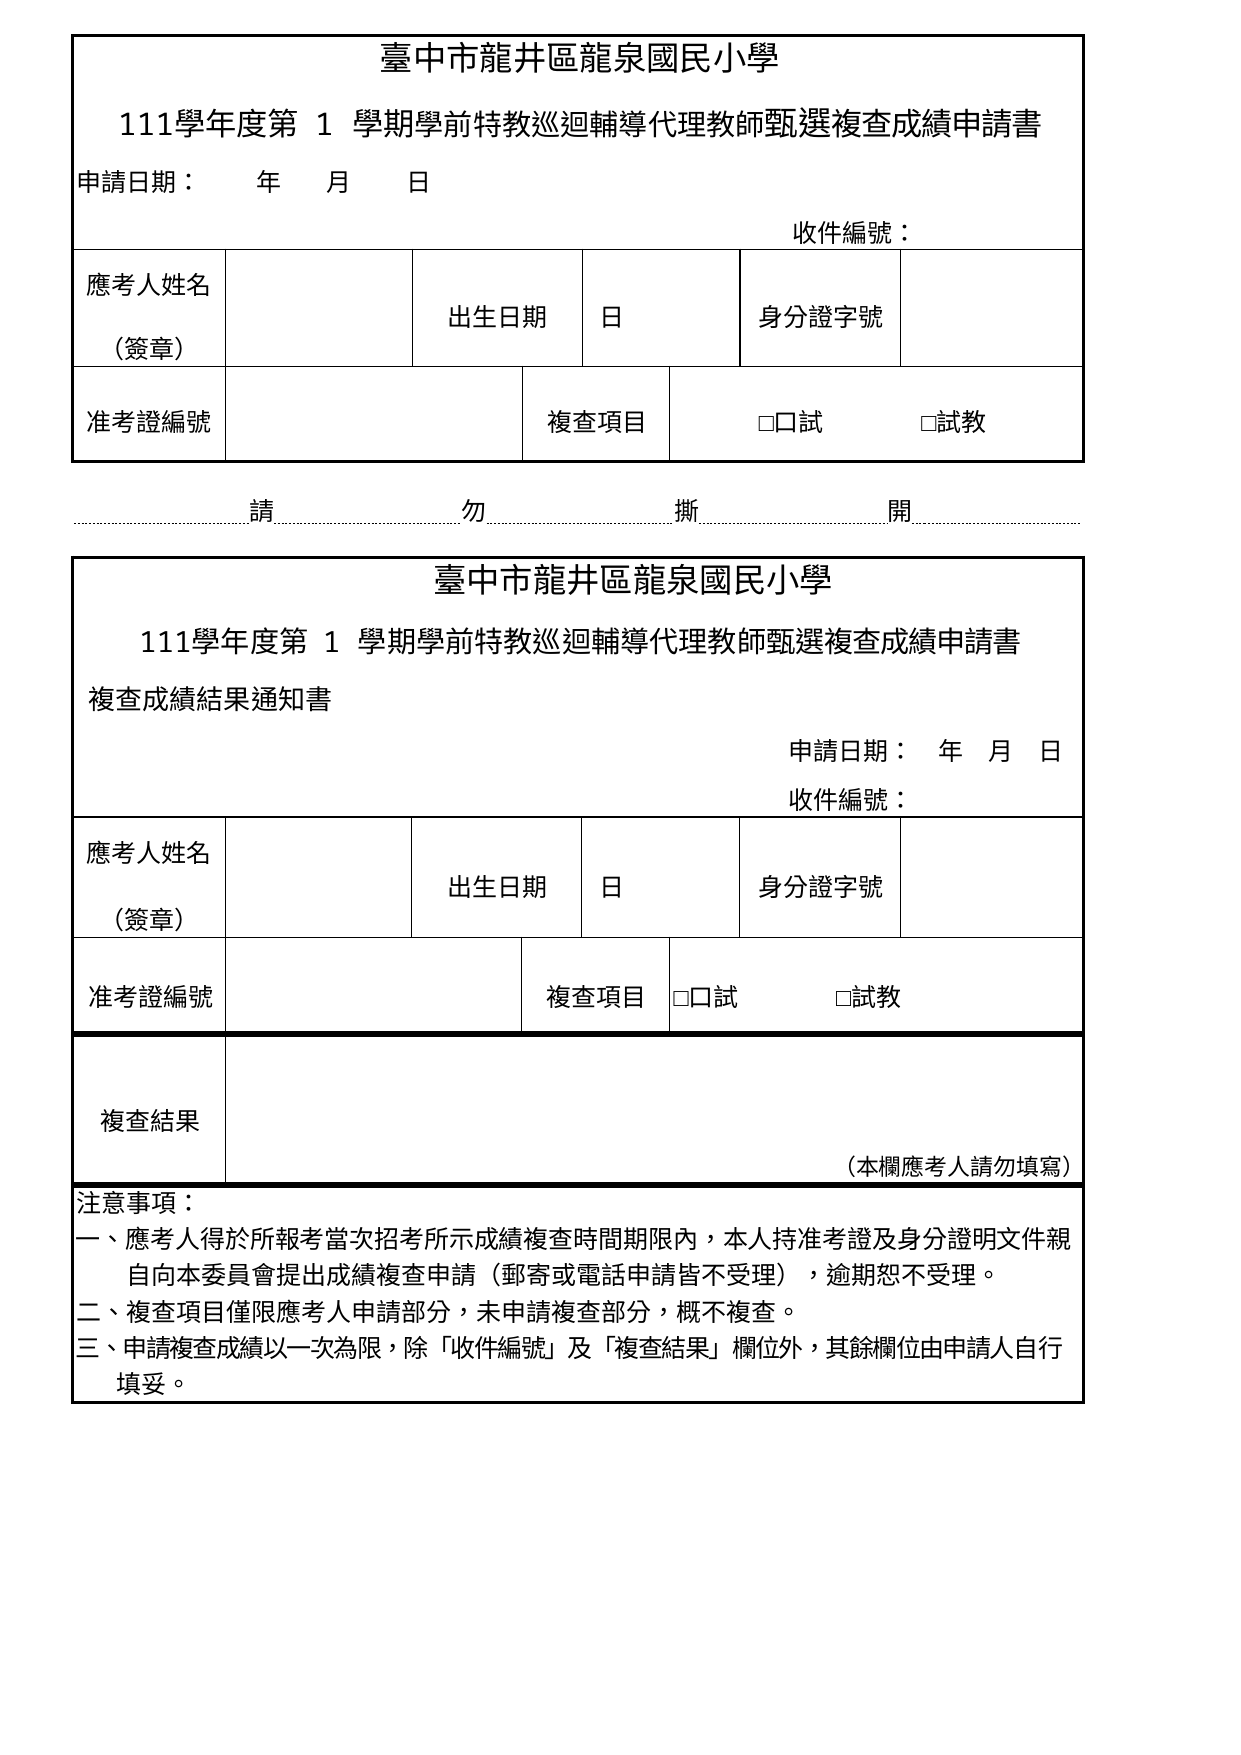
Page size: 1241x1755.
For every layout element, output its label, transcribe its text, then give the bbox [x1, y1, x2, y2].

table_cell [226, 250, 412, 366]
table_cell 出生日期 [412, 818, 581, 937]
table_cell （本欄應考人請勿填寫） [226, 1037, 1082, 1182]
table_cell [226, 938, 521, 1031]
table_cell □口試 □試教 [670, 367, 1082, 460]
table_cell 複查項目 [523, 367, 669, 460]
table_header 臺中市龍井區龍泉國民小學 111學年度第 1 學期學前特教巡迴輔導代理教師甄選複查成績申請書 申請日期： 年 月 日 收件編號： [74, 37, 1082, 248]
table_cell 准考證編號 [74, 367, 225, 460]
table_cell □口試 □試教 [670, 938, 1082, 1031]
table_cell [901, 818, 1082, 937]
text 請 勿 撕 開 [74, 492, 1213, 528]
table_header 臺中市龍井區龍泉國民小學 111學年度第 1 學期學前特教巡迴輔導代理教師甄選複查成績申請書 複查成績結果通知書 申請日期： 年 月 日收件編號： [74, 559, 1082, 816]
table_cell 應考人姓名 （簽章） [74, 818, 225, 937]
table_cell [901, 250, 1082, 366]
table_cell 複查結果 [74, 1037, 225, 1182]
table_cell 准考證編號 [74, 938, 225, 1031]
table_cell 複查項目 [522, 938, 669, 1031]
table_cell [226, 367, 522, 460]
table_cell 注意事項： 一、應考人得於所報考當次招考所示成績複查時間期限內，本人持准考證及身分證明文件親自向本委員會提出成績複查申請（郵寄或電話申請皆不受理），逾期恕不受理。 二、複查項目僅限應考人申請部分，未申請複查部分，概不複查。 三、申請複查成績以一次為限，除「收件編號」及「複查結果」欄位外，其餘欄位由申請人自行填妥。 [74, 1188, 1082, 1401]
table_cell 日 [583, 250, 739, 366]
table_cell 身分證字號 [740, 818, 900, 937]
table_cell 應考人姓名 （簽章） [74, 250, 225, 366]
table_cell [226, 818, 411, 937]
table_cell 日 [582, 818, 739, 937]
table_cell 出生日期 [413, 250, 582, 366]
table_cell 身分證字號 [741, 250, 900, 366]
